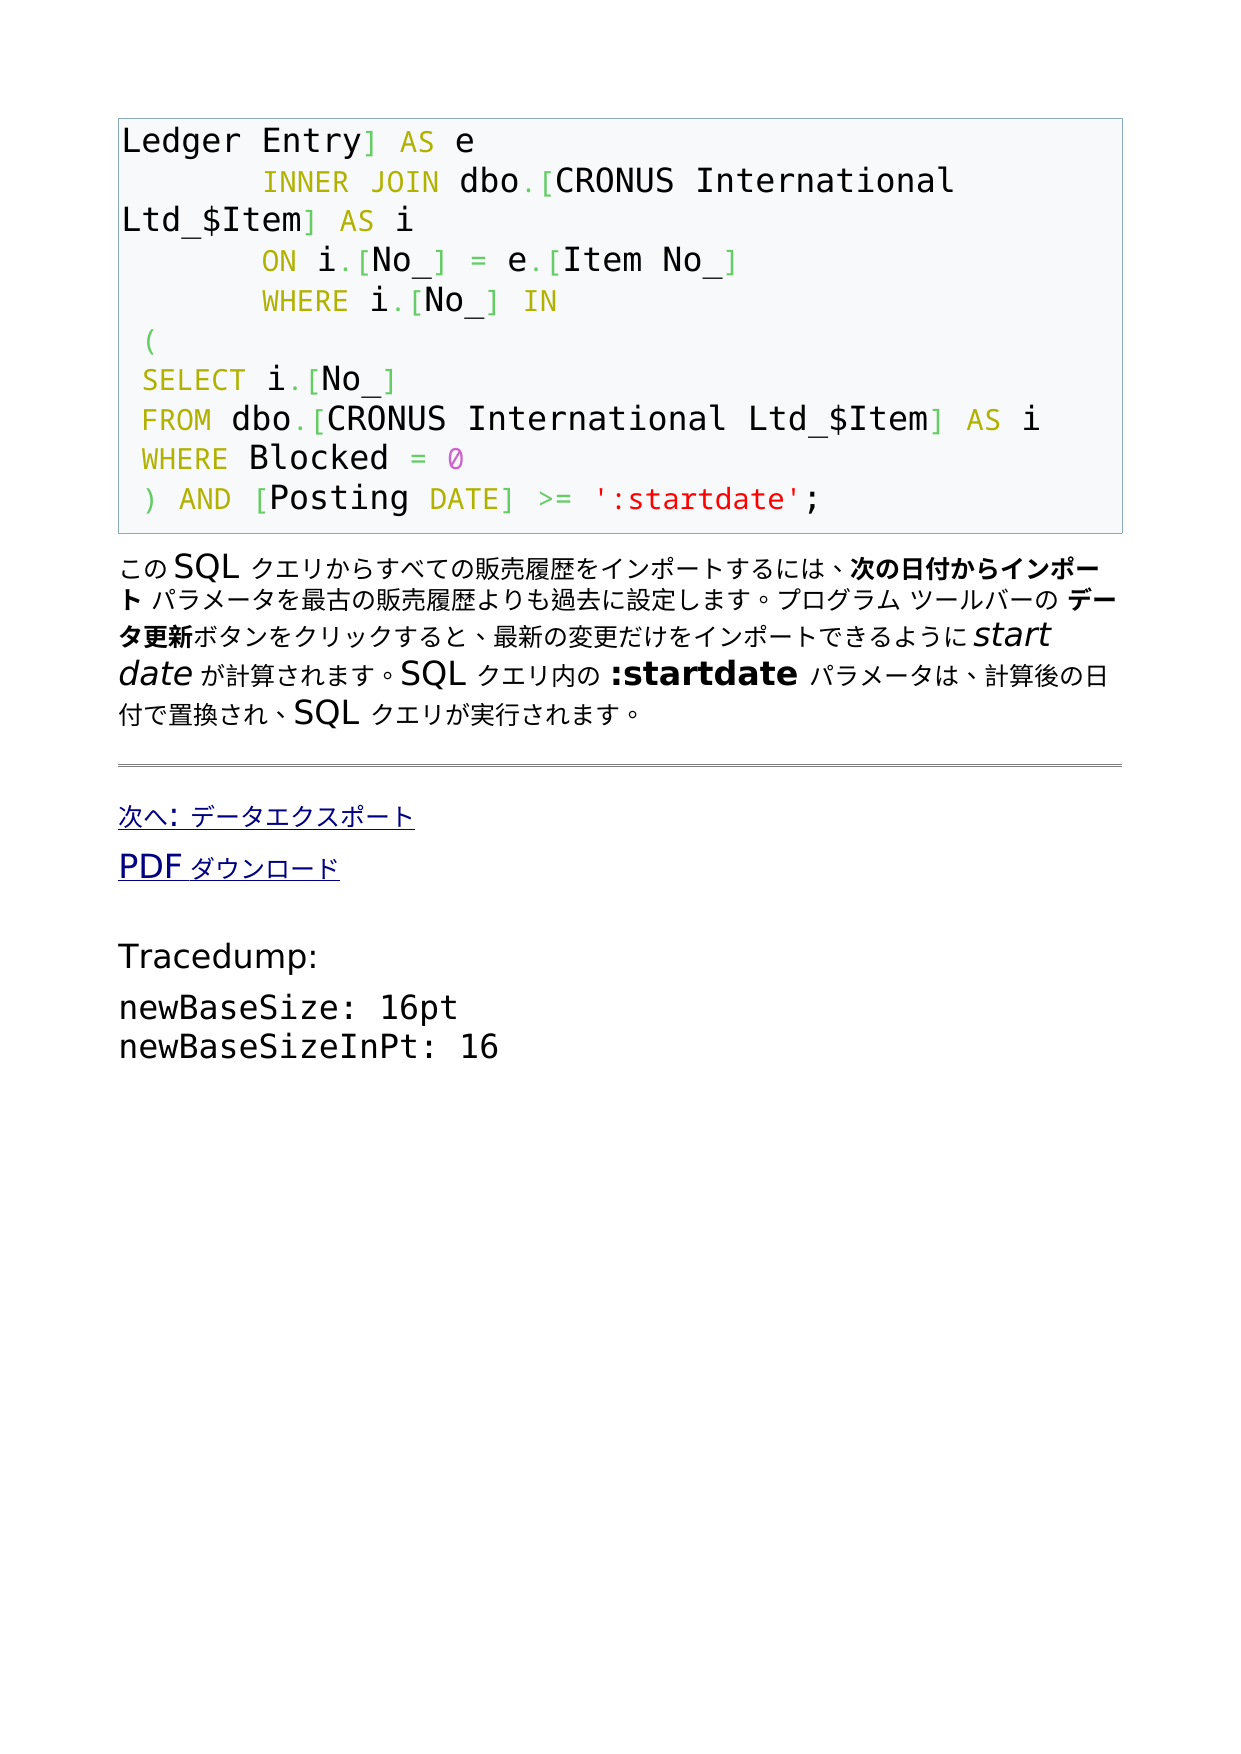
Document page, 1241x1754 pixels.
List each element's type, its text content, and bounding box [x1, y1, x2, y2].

text 次へ: データエクスポート [118, 796, 1122, 835]
text newBaseSize: 16pt newBaseSizeInPt: 16 [118, 989, 1122, 1066]
text このSQL クエリからすべての販売履歴をインポートするには、次の日付からインポート パラメータを最古の販売履歴よりも過去に設定します。プログラム ツールバーの データ更新ボタンをクリックすると、最新の変更だけをインポートできるようにstart dateが計算されます。SQL クエリ内の :startdate パラメータは、計算後の日付で置換され、SQL クエリが実行されます。 [118, 548, 1122, 732]
table_header Ledger Entry] AS e INNER JOIN dbo.[CRONUS International Ltd_$Item] AS i ON i.[No_] = e.[Item No_] WHERE i.[No_] IN ( SELECT i.[No_] FROM dbo.[CRONUS International Ltd_$Item] AS i WHERE Blocked = 0 ) AND [Posting DATE] >= ':startdate'; [119, 119, 1122, 533]
text PDFダウンロード [118, 847, 1122, 886]
text Tracedump: [118, 898, 1122, 976]
